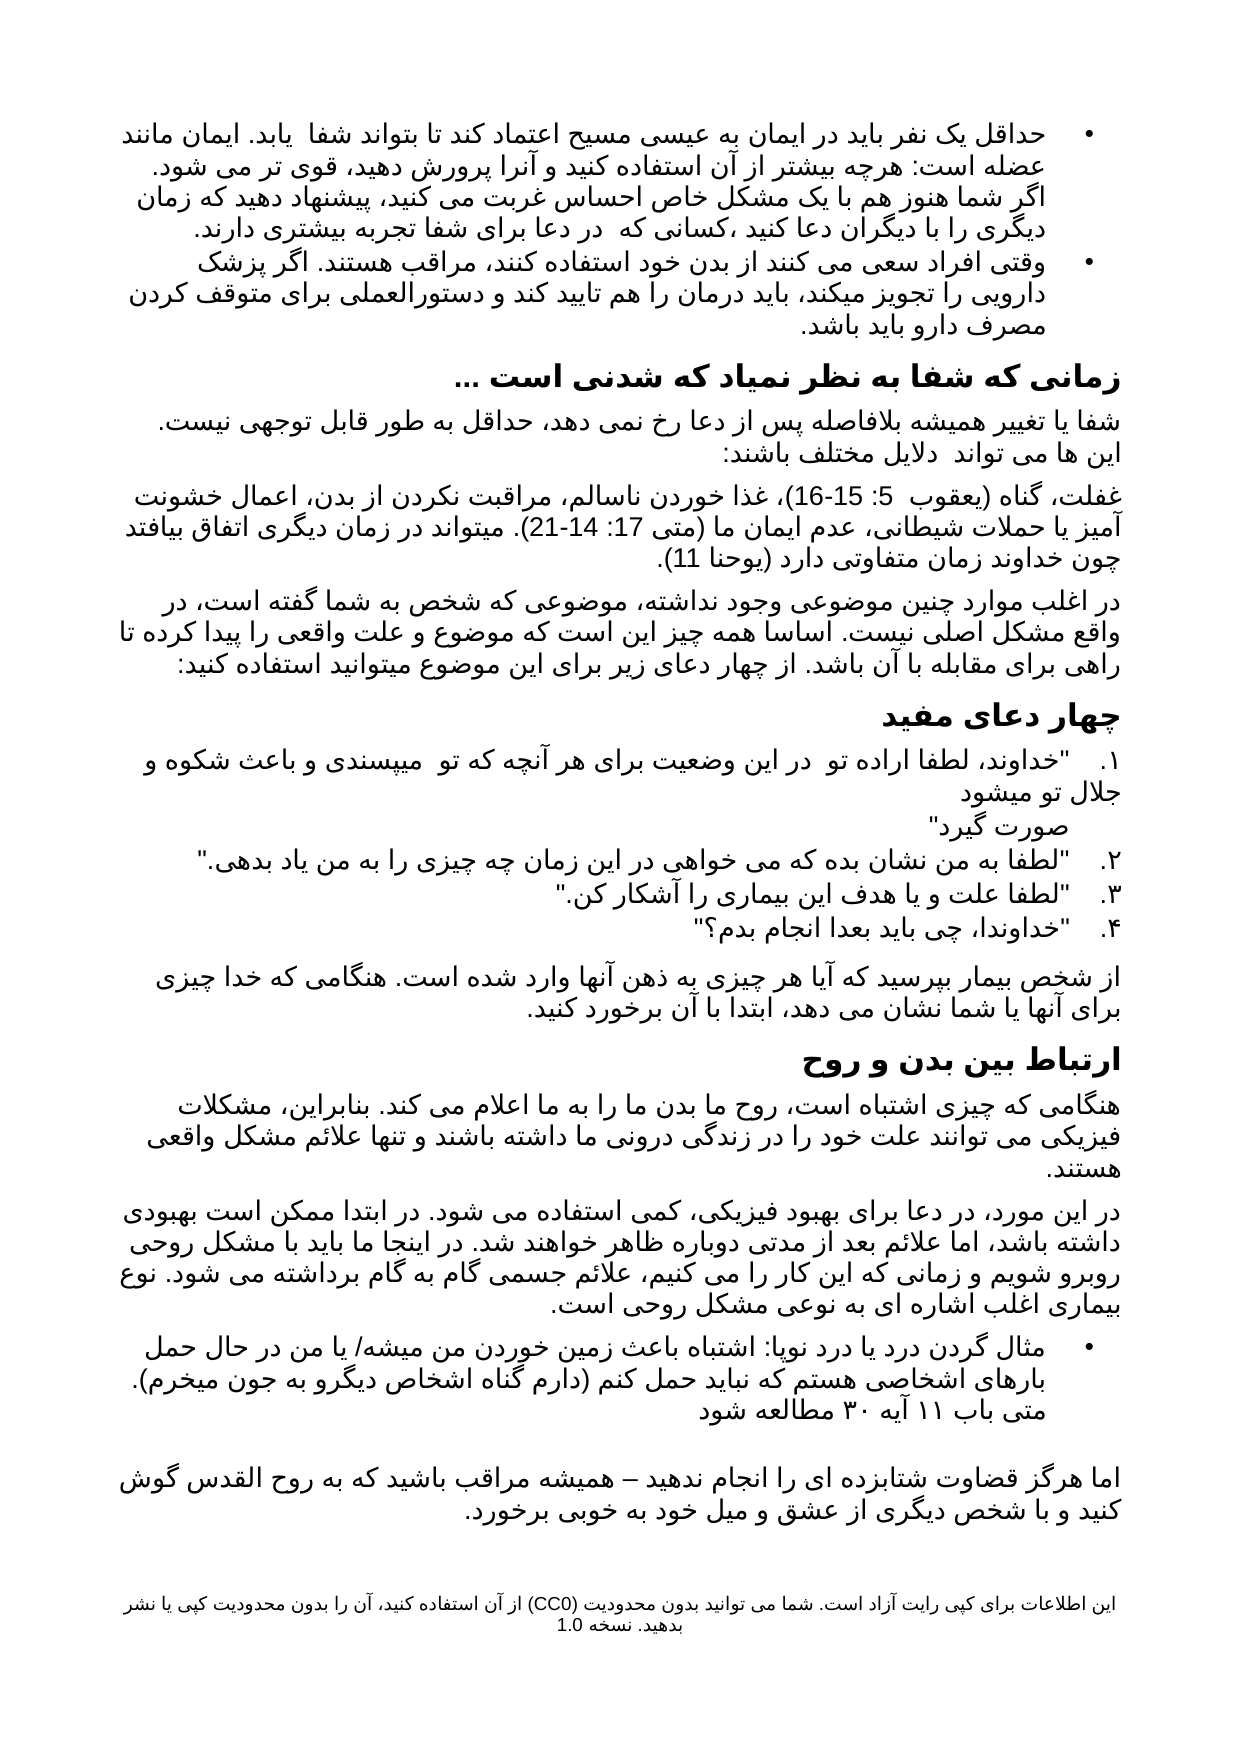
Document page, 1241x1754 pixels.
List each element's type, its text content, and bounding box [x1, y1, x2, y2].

text از شخص بیمار بپرسید که آیا هر چیزی به ذهن آنها وارد شده است. هنگامی که خدا چیزی برای آنها یا شما نشان می دهد، ابتدا با آن برخورد کنید. [118, 961, 1122, 1024]
text در اغلب موارد چنین موضوعی وجود نداشته، موضوعی که شخص به شما گفته است، در واقع مشکل اصلی نیست. اساسا همه چیز این است که موضوع و علت واقعی را پیدا کرده تا راهی برای مقابله با آن باشد. از چهار دعای زیر برای این موضوع میتوانید استفاده کنید: [118, 585, 1122, 679]
text ۴. "خداوندا، چی باید بعدا انجام بدم؟" [118, 912, 1122, 943]
list مثال گردن درد یا درد نوپا: اشتباه باعث زمین خوردن من میشه/ یا من در حال حمل بارهای اشخاصی هستم که نباید حمل کنم (دارم گناه اشخاص دیگرو به جون میخرم). متی باب ۱۱ آیه ۳۰ مطالعه شود [118, 1331, 1084, 1425]
text هنگامی که چیزی اشتباه است، روح ما بدن ما را به ما اعلام می کند. بنابراین، مشکلات فیزیکی می توانند علت خود را در زندگی درونی ما داشته باشند و تنها علائم مشکل واقعی هستند. [118, 1089, 1122, 1183]
text اما هرگز قضاوت شتابزده ای را انجام ندهید – همیشه مراقب باشید که به روح القدس گوش کنید و با شخص دیگری از عشق و میل خود به خوبی برخورد. [118, 1462, 1122, 1525]
list حداقل یک نفر باید در ایمان به عیسی مسیح اعتماد کند تا بتواند شفا یابد. ایمان مانند عضله است: هرچه بیشتر از آن استفاده کنید و آنرا پرورش دهید، قوی تر می شود. اگر شما هنوز هم با یک مشکل خاص احساس غربت می کنید، پیشنهاد دهید که زمان دیگری را با دیگران دعا کنید ،کسانی که در دعا برای شفا تجربه بیشتری دارند. [118, 118, 1084, 243]
text ۳. "لطفا علت و یا هدف این بیماری را آشکار کن." [118, 878, 1122, 909]
text ٢. "لطفا به من نشان بده که می خواهی در این زمان چه چیزی را به من یاد بدهی." [118, 844, 1122, 875]
list وقتی افراد سعی می کنند از بدن خود استفاده کنند، مراقب هستند. اگر پزشک دارویی را تجویز میکند، باید درمان را هم تایید کند و دستورالعملی برای متوقف کردن مصرف دارو باید باشد. [118, 246, 1084, 340]
text صورت گیرد" [118, 810, 1122, 841]
subtitle چهار دعای مفید [118, 697, 1122, 733]
text ١. "خداوند، لطفا اراده تو در این وضعیت برای هر آنچه که تو میپسندی و باعث شکوه و جلال تو میشود [118, 744, 1122, 807]
text شفا یا تغییر همیشه بلافاصله پس از دعا رخ نمی دهد، حداقل به طور قابل توجهی نیست. این ها می تواند دلایل مختلف باشند: [118, 405, 1122, 468]
subtitle ارتباط بین بدن و روح [118, 1041, 1122, 1077]
text غفلت، گناه (یعقوب 5: 15-16)، غذا خوردن ناسالم، مراقبت نکردن از بدن، اعمال خشونت آمیز یا حملات شیطانی، عدم ایمان ما (متی 17: 14-21). میتواند در زمان دیگری اتفاق بیافتد چون خداوند زمان متفاوتی دارد (یوحنا 11). [118, 480, 1122, 573]
subtitle زمانی که شفا به نظر نمیاد که شدنی است ... [118, 358, 1122, 394]
text در این مورد، در دعا برای بهبود فیزیکی، کمی استفاده می شود. در ابتدا ممکن است بهبودی داشته باشد، اما علائم بعد از مدتی دوباره ظاهر خواهند شد. در اینجا ما باید با مشکل روحی روبرو شویم و زمانی که این کار را می کنیم، علائم جسمی گام به گام برداشته می شود. نوع بیماری اغلب اشاره ای به نوعی مشکل روحی است. [118, 1195, 1122, 1320]
